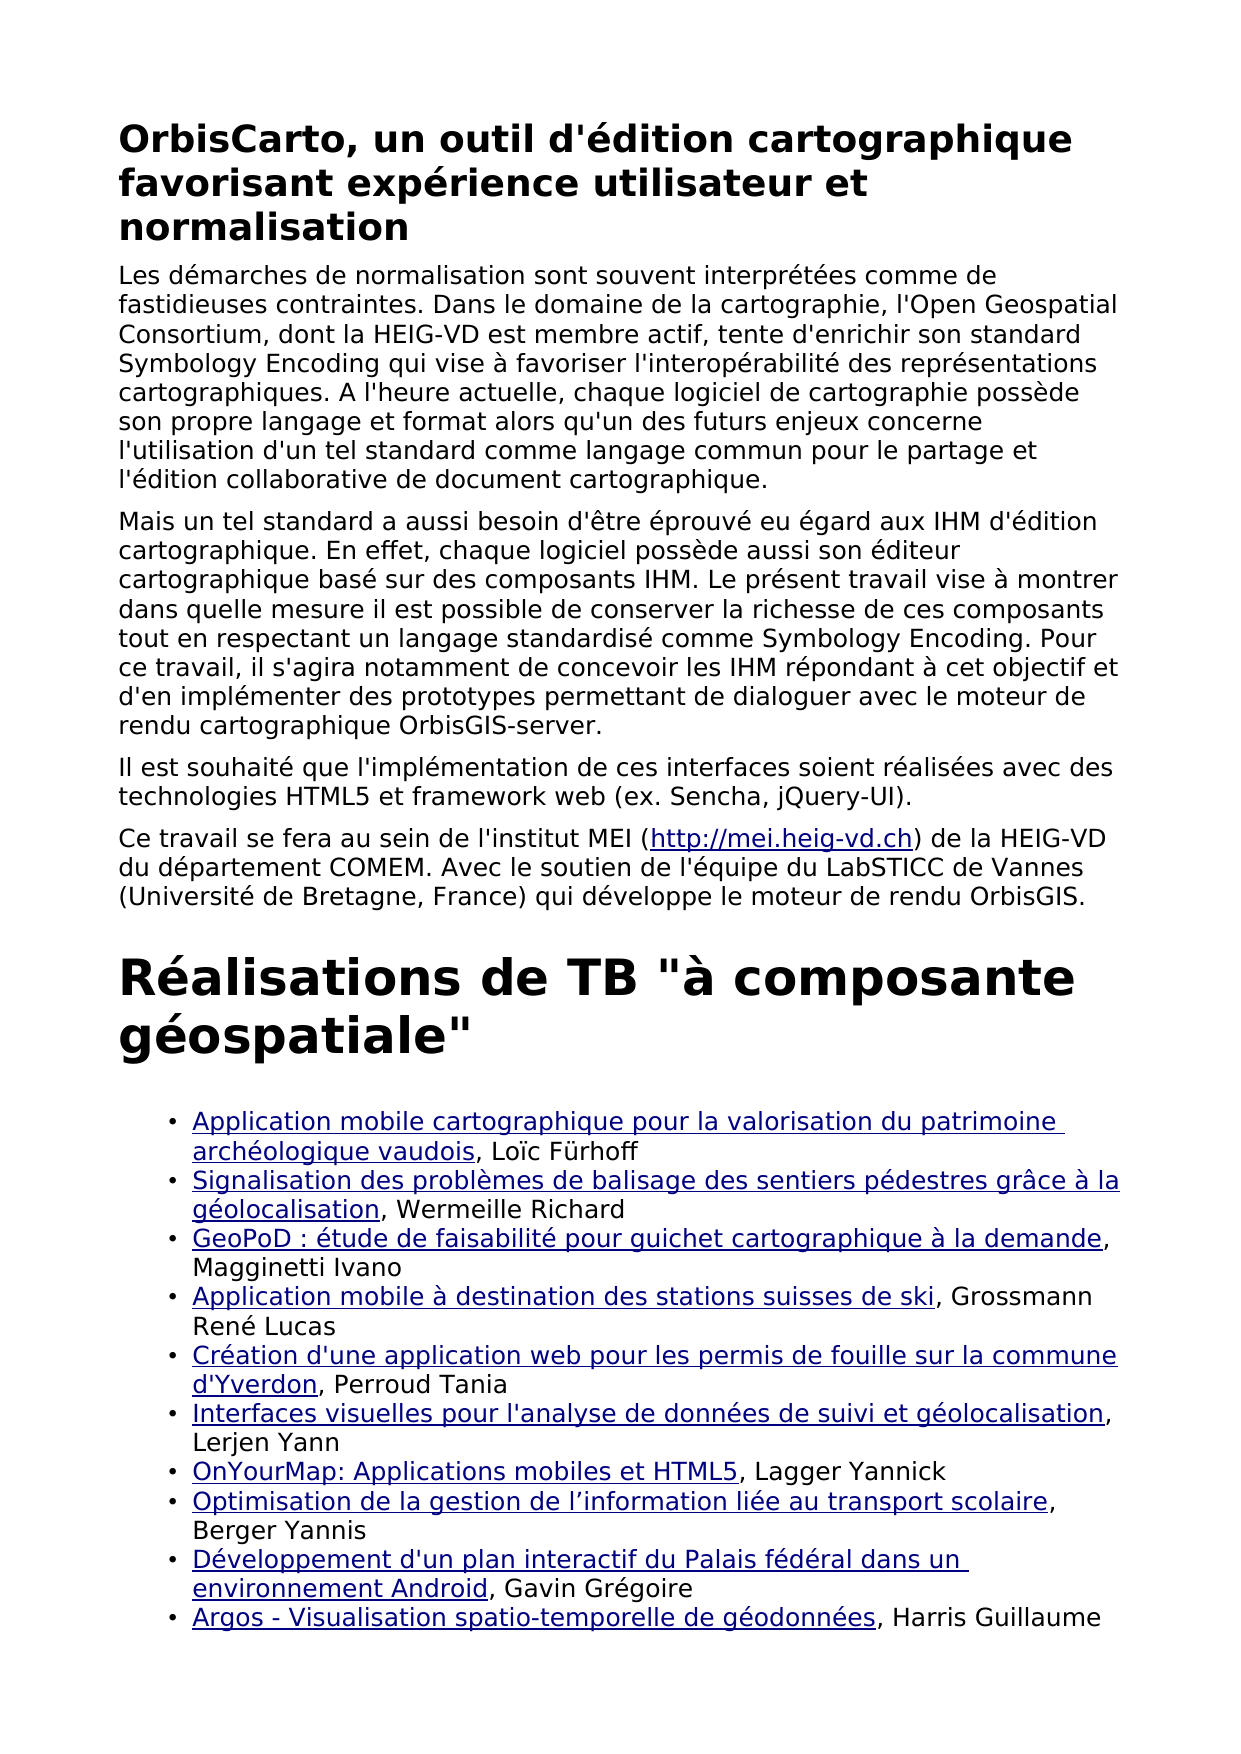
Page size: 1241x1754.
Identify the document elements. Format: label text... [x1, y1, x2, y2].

list GeoPoD : étude de faisabilité pour guichet cartographique à la demande, Magginetti Ivano [177, 1224, 1122, 1282]
list Argos - Visualisation spatio-temporelle de géodonnées, Harris Guillaume [177, 1603, 1122, 1632]
list Interfaces visuelles pour l'analyse de données de suivi et géolocalisation, Lerjen Yann [177, 1399, 1122, 1457]
subtitle Réalisations de TB "à composante géospatiale" [118, 949, 1122, 1066]
list Création d'une application web pour les permis de fouille sur la commune d'Yverdon, Perroud Tania [177, 1341, 1122, 1399]
text Mais un tel standard a aussi besoin d'être éprouvé eu égard aux IHM d'édition cartographique. En effet, chaque logiciel possède aussi son éditeur cartographique basé sur des composants IHM. Le présent travail vise à montrer dans quelle mesure il est possible de conserver la richesse de ces composants tout en respectant un langage standardisé comme Symbology Encoding. Pour ce travail, il s'agira notamment de concevoir les IHM répondant à cet objectif et d'en implémenter des prototypes permettant de dialoguer avec le moteur de rendu cartographique OrbisGIS-server. [118, 507, 1122, 741]
text Les démarches de normalisation sont souvent interprétées comme de fastidieuses contraintes. Dans le domaine de la cartographie, l'Open Geospatial Consortium, dont la HEIG-VD est membre actif, tente d'enrichir son standard Symbology Encoding qui vise à favoriser l'interopérabilité des représentations cartographiques. A l'heure actuelle, chaque logiciel de cartographie possède son propre langage et format alors qu'un des futurs enjeux concerne l'utilisation d'un tel standard comme langage commun pour le partage et l'édition collaborative de document cartographique. [118, 262, 1122, 495]
text Il est souhaité que l'implémentation de ces interfaces soient réalisées avec des technologies HTML5 et framework web (ex. Sencha, jQuery-UI). [118, 753, 1122, 812]
list Application mobile à destination des stations suisses de ski, Grossmann René Lucas [177, 1282, 1122, 1341]
list Développement d'un plan interactif du Palais fédéral dans un environnement Android, Gavin Grégoire [177, 1545, 1122, 1603]
list Application mobile cartographique pour la valorisation du patrimoine archéologique vaudois, Loïc Fürhoff [177, 1107, 1122, 1166]
list Signalisation des problèmes de balisage des sentiers pédestres grâce à la géolocalisation, Wermeille Richard [177, 1166, 1122, 1224]
list OnYourMap: Applications mobiles et HTML5, Lagger Yannick [177, 1457, 1122, 1487]
list Optimisation de la gestion de l’information liée au transport scolaire, Berger Yannis [177, 1487, 1122, 1545]
text Ce travail se fera au sein de l'institut MEI (http://mei.heig-vd.ch) de la HEIG-VD du département COMEM. Avec le soutien de l'équipe du LabSTICC de Vannes (Université de Bretagne, France) qui développe le moteur de rendu OrbisGIS. [118, 824, 1122, 912]
subtitle OrbisCarto, un outil d'édition cartographique favorisant expérience utilisateur et normalisation [118, 118, 1122, 249]
